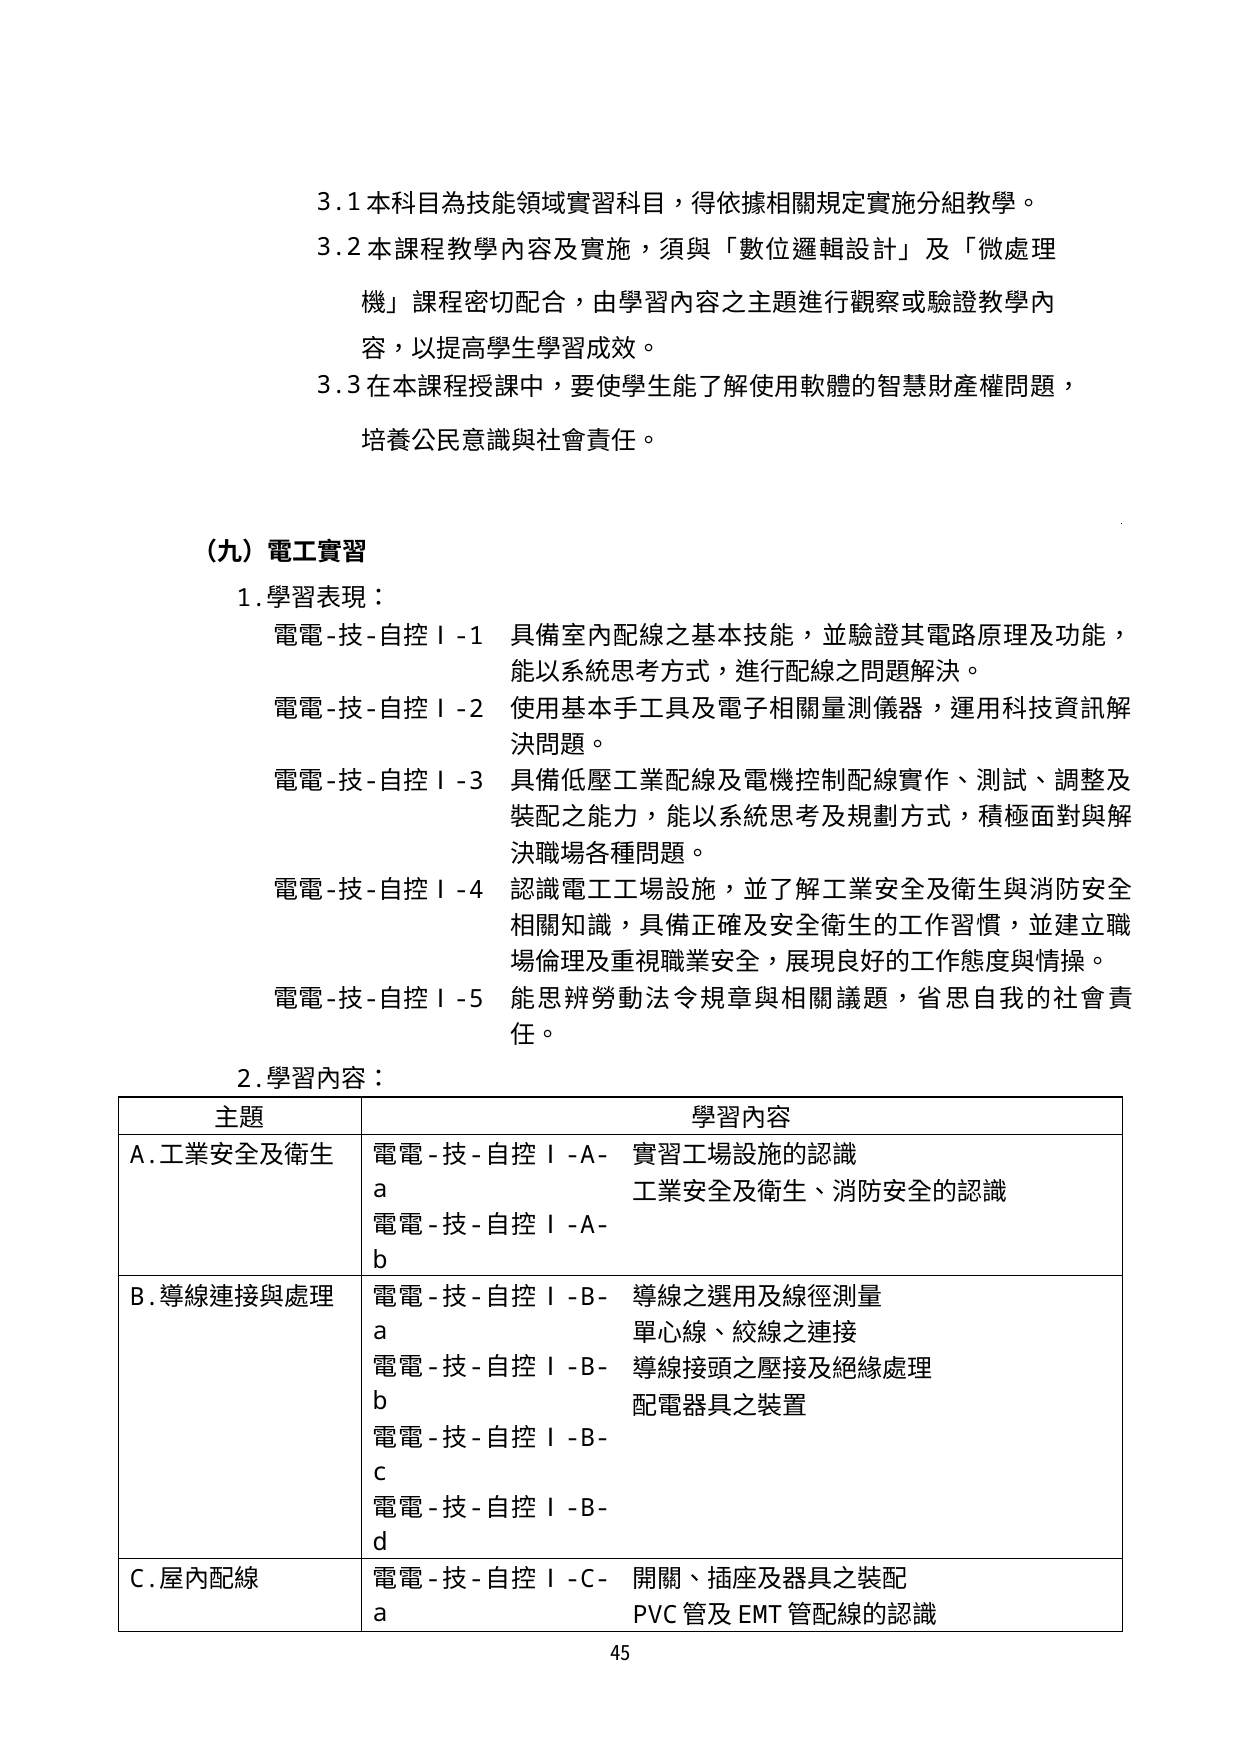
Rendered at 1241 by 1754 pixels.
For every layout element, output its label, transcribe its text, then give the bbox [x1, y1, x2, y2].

table_cell B.導線連接與處理 [119, 1276, 361, 1558]
table_cell 電電-技-自控Ⅰ-A-a 電電-技-自控Ⅰ-A-b [362, 1135, 621, 1275]
table_header 學習內容 [362, 1098, 1122, 1134]
table_cell 電電-技-自控Ⅰ-C-a [362, 1559, 621, 1631]
table_cell 電電-技-自控Ⅰ-2 [262, 688, 498, 761]
table_cell 電電-技-自控Ⅰ-5 [262, 978, 498, 1051]
table_cell 具備低壓工業配線及電機控制配線實作、測試、調整及裝配之能力，能以系統思考及規劃方式，積極面對與解決職場各種問題。 [499, 761, 1144, 869]
text 3.3在本課程授課中，要使學生能了解使用軟體的智慧財產權問題，培養公民意識與社會責任。 [252, 301, 1121, 523]
table_cell 導線之選用及線徑測量 單心線、絞線之連接 導線接頭之壓接及絕緣處理 配電器具之裝置 [621, 1276, 1122, 1558]
table_cell 使用基本手工具及電子相關量測儀器，運用科技資訊解決問題。 [499, 688, 1144, 761]
table_cell 電電-技-自控Ⅰ-B-a 電電-技-自控Ⅰ-B-b 電電-技-自控Ⅰ-B-c 電電-技-自控Ⅰ-B-d [362, 1276, 621, 1558]
table_cell A.工業安全及衛生 [119, 1135, 361, 1275]
table_cell 電電-技-自控Ⅰ-3 [262, 761, 498, 869]
table_header 主題 [119, 1098, 361, 1134]
text 2.學習內容： [118, 1051, 1122, 1096]
text 3.2本課程教學內容及實施，須與「數位邏輯設計」及「微處理機」課程密切配合，由學習內容之主題進行觀察或驗證教學內容，以提高學生學習成效。 [252, 164, 1121, 301]
table_cell C.屋內配線 [119, 1559, 361, 1631]
table_cell 能思辨勞動法令規章與相關議題，省思自我的社會責任。 [499, 978, 1144, 1051]
table_cell 認識電工工場設施，並了解工業安全及衛生與消防安全相關知識，具備正確及安全衛生的工作習慣，並建立職場倫理及重視職業安全，展現良好的工作態度與情操。 [499, 869, 1144, 978]
table_header 電電-技-自控Ⅰ-1 [262, 616, 498, 688]
table_cell 開關、插座及器具之裝配 PVC管及EMT管配線的認識 [621, 1559, 1122, 1631]
text （九）電工實習 [169, 524, 1122, 570]
text 1.學習表現： [118, 570, 1122, 616]
table_header 具備室內配線之基本技能，並驗證其電路原理及功能，能以系統思考方式，進行配線之問題解決。 [499, 616, 1144, 688]
text 3.1本科目為技能領域實習科目，得依據相關規定實施分組教學。 [252, 119, 1121, 164]
table_cell 電電-技-自控Ⅰ-4 [262, 869, 498, 978]
table_cell 實習工場設施的認識 工業安全及衛生、消防安全的認識 [621, 1135, 1122, 1275]
